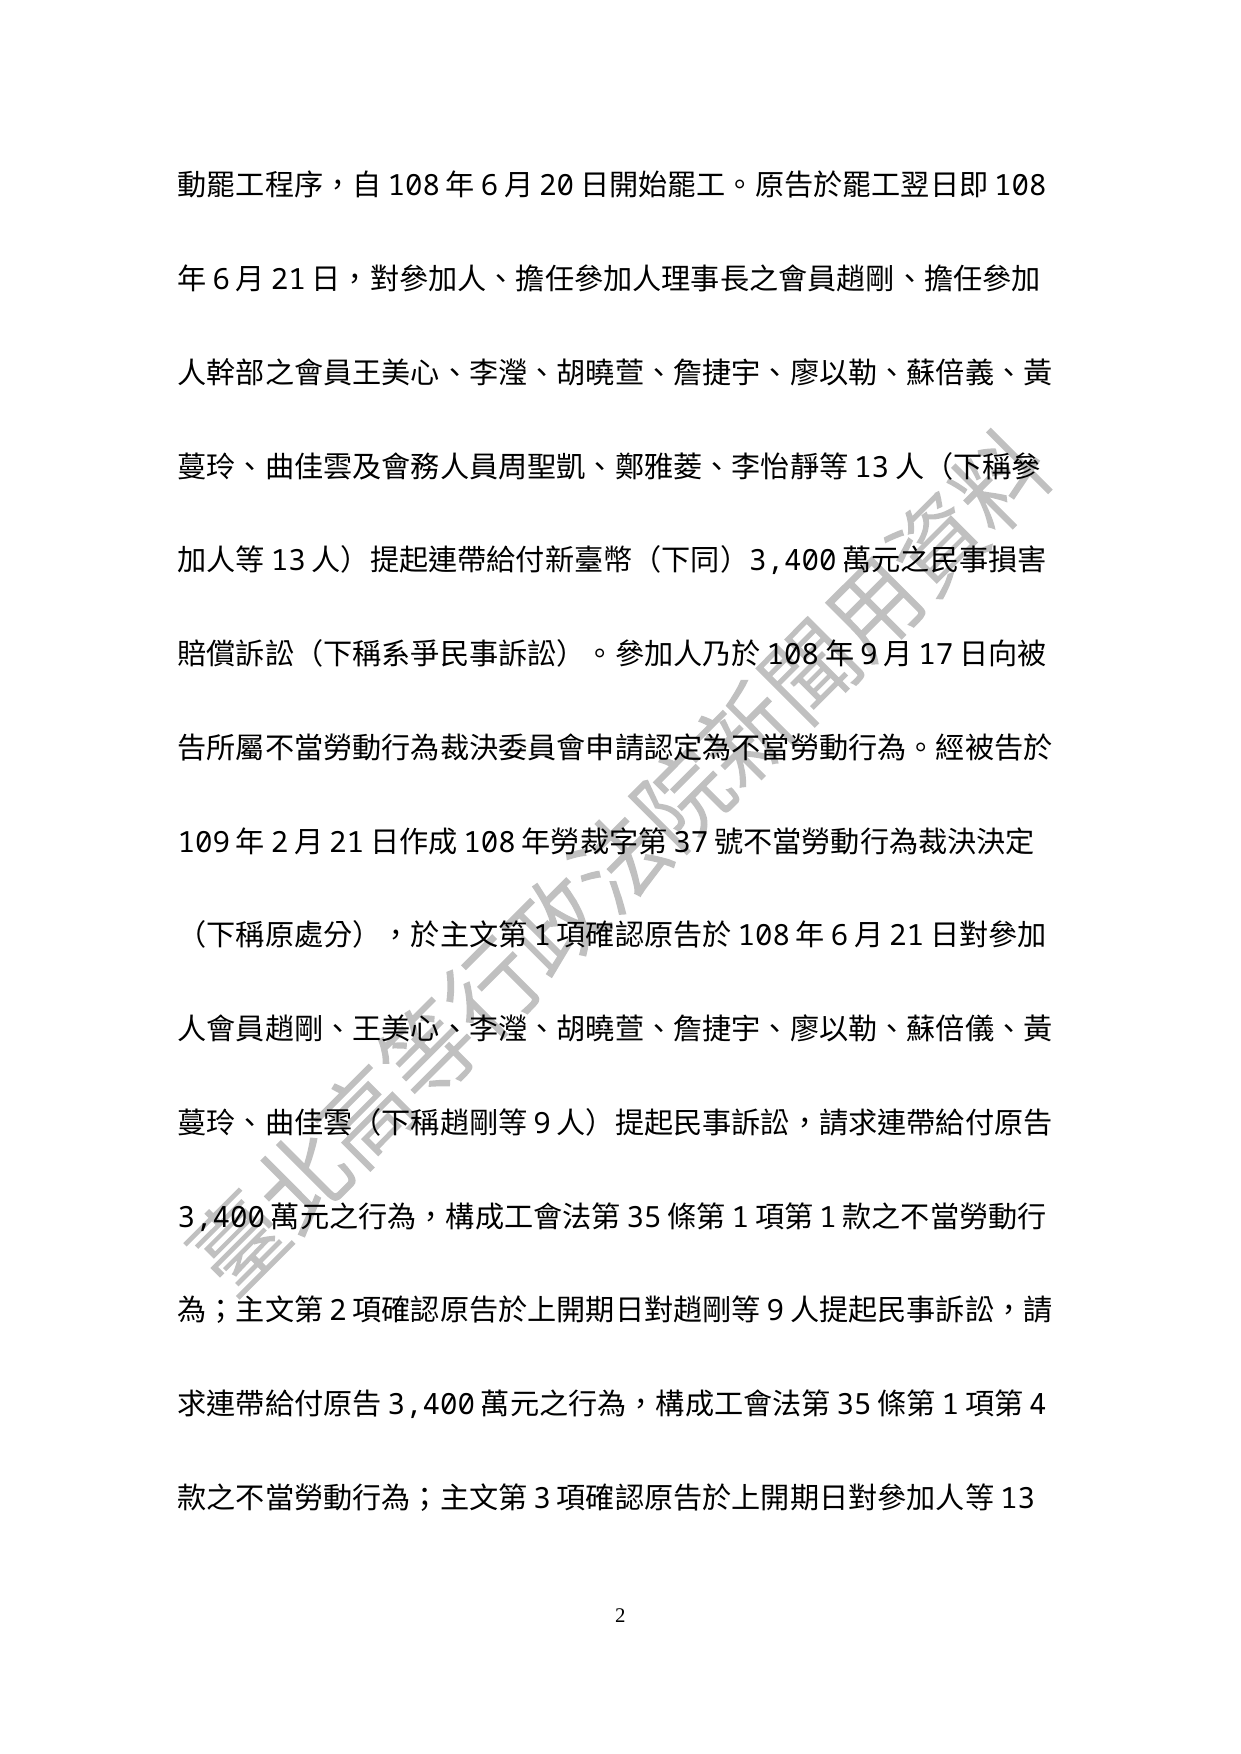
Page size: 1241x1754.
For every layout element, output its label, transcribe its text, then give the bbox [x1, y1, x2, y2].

text 原告自民國106年間起，與參加人桃園市空服員職業工會（下稱參加人）進行多次團體協商會議，因無法達成協議，參加人於108年1月2日向桃園市政府申請調解，雙方歷經3次調解仍無法達成協議，其勞資調解不成立，參加人遂於108年4月19日經大會決議通過啟動罷工程序，自108年6月20日開始罷工。原告於罷工翌日即108年6月21日，對參加人、擔任參加人理事長之會員趙剛、擔任參加人幹部之會員王美心、李瀅、胡曉萱、詹捷宇、廖以勒、蘇倍義、黃蔓玲、曲佳雲及會務人員周聖凱、鄭雅菱、李怡靜等13人（下稱參加人等13人）提起連帶給付新臺幣（下同）3,400萬元之民事損害賠償訴訟（下稱系爭民事訴訟）。參加人乃於108年9月17日向被告所屬不當勞動行為裁決委員會申請認定為不當勞動行為。經被告於109年2月21日作成108年勞裁字第37號不當勞動行為裁決決定（下稱原處分），於主文第1項確認原告於108年6月21日對參加人會員趙剛、王美心、李瀅、胡曉萱、詹捷宇、廖以勒、蘇倍儀、黃蔓玲、曲佳雲（下稱趙剛等9人）提起民事訴訟，請求連帶給付原告3,400萬元之行為，構成工會法第35條第1項第1款之不當勞動行為；主文第2項確認原告於上開期日對趙剛等9人提起民事訴訟，請求連帶給付原告3,400萬元之行為，構成工會法第35條第1項第4款之不當勞動行為；主文第3項確認原告於上開期日對參加人等13人提起民事訴訟，請求連帶給付原告3,400萬元之行為，構成工會法第35條第1項第5款之不當勞動行為；主文第4項命原告應於收受本裁決決定書之日起5日內於其內部網站「長榮航空企業入口網站」之首頁以不小於16號之標楷體字型將裁決主文公告14日以上，並將公告事證存查；主文第5項諭知參加人其餘請求駁回。原告不服原裁決主文第1、2、3、4項，遂提起本件行政訴訟。 [177, 142, 1063, 1517]
